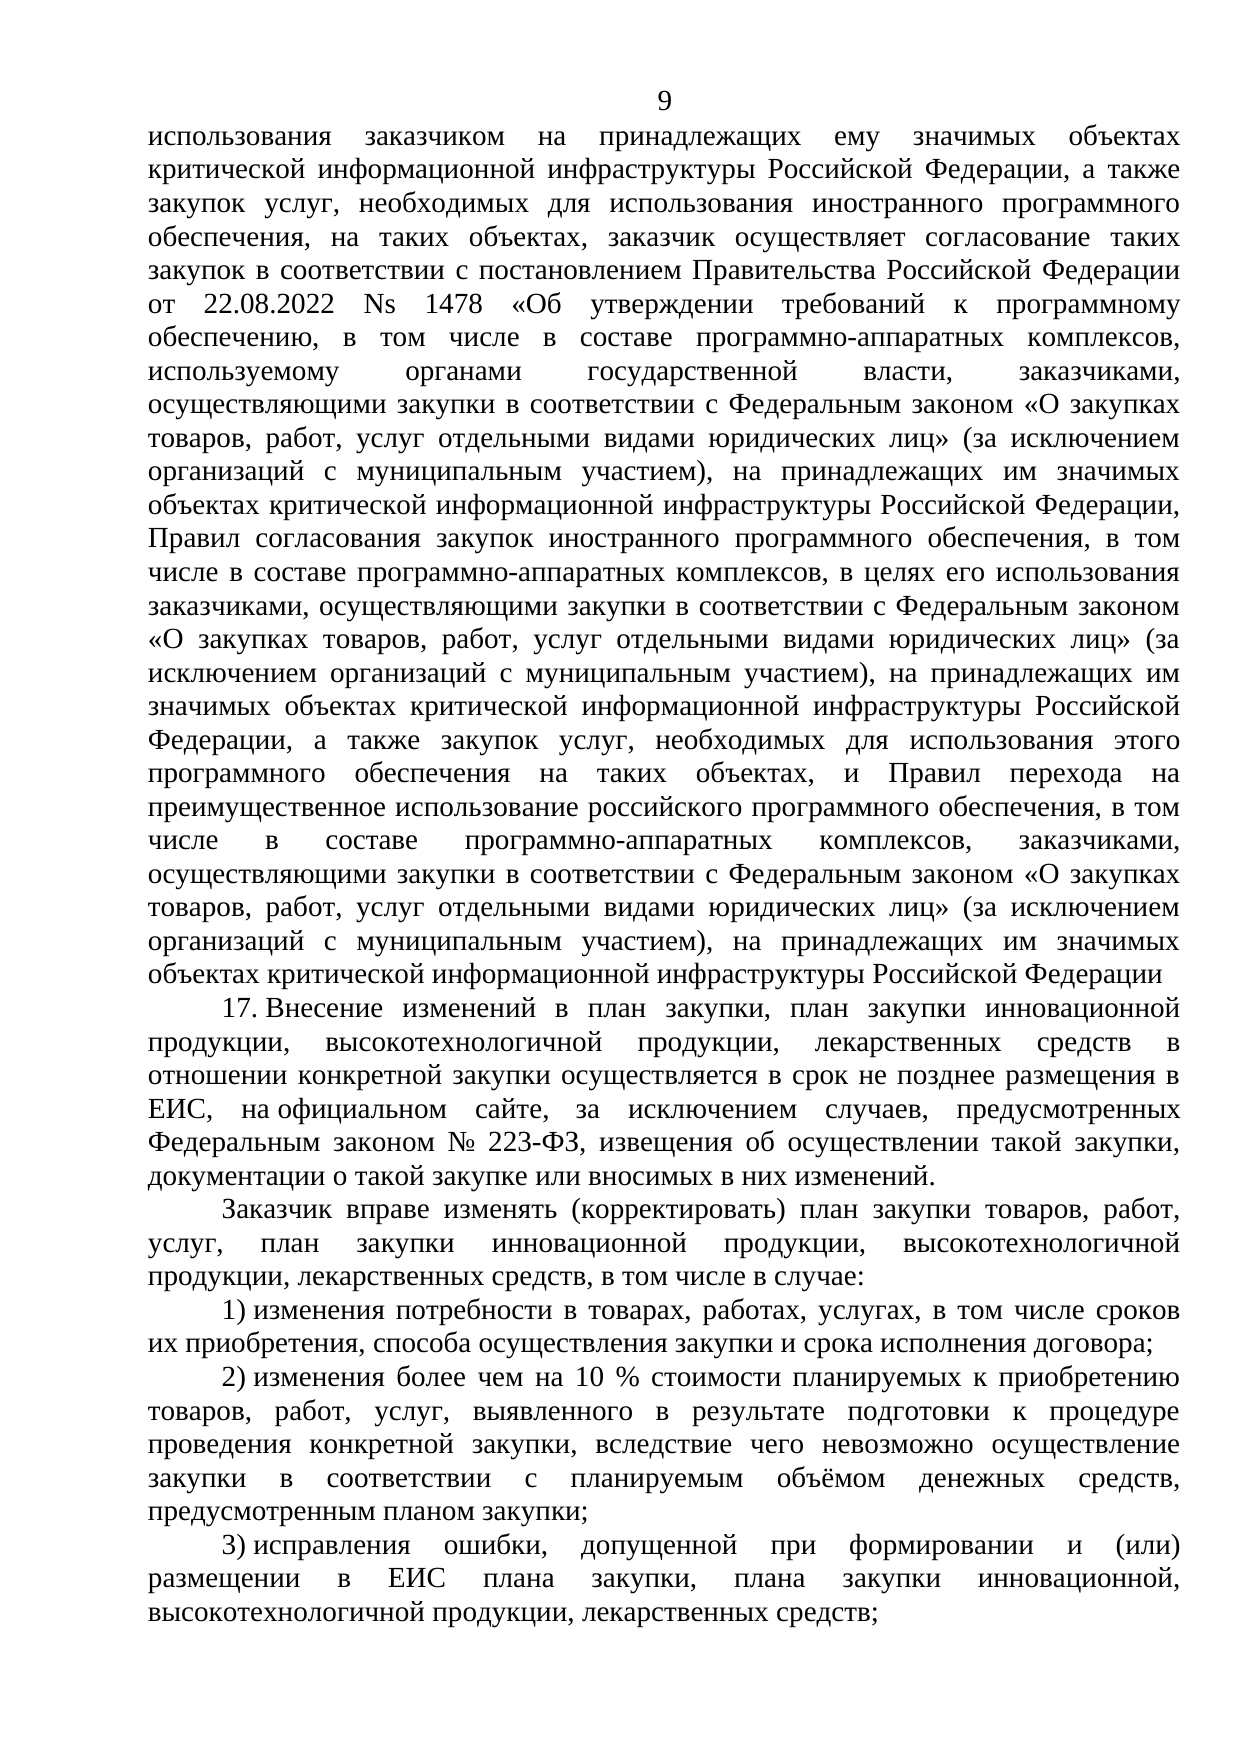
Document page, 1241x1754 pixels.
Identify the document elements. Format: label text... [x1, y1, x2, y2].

text 2) изменения более чем на 10 % стоимости планируемых к приобретению товаров, работ, услуг, выявленного в результате подготовки к процедуре проведения конкретной закупки, вследствие чего невозможно осуществление закупки в соответствии с планируемым объёмом денежных средств, предусмотренным планом закупки; [148, 1359, 1181, 1527]
text Заказчик вправе изменять (корректировать) план закупки товаров, работ, услуг, план закупки инновационной продукции, высокотехнологичной продукции, лекарственных средств, в том числе в случае: [148, 1191, 1181, 1292]
text 1) изменения потребности в товарах, работах, услугах, в том числе сроков их приобретения, способа осуществления закупки и срока исполнения договора; [148, 1292, 1181, 1359]
text 3) исправления ошибки, допущенной при формировании и (или) размещении в ЕИС плана закупки, плана закупки инновационной, высокотехнологичной продукции, лекарственных средств; [148, 1527, 1181, 1627]
text 17. Внесение изменений в план закупки, план закупки инновационной продукции, высокотехнологичной продукции, лекарственных средств в отношении конкретной закупки осуществляется в срок не позднее размещения в ЕИС, на официальном сайте, за исключением случаев, предусмотренных Федеральным законом № 223-ФЗ, извещения об осуществлении такой закупки, документации о такой закупке или вносимых в них изменений. [148, 990, 1181, 1191]
text использования заказчиком на принадлежащих ему значимых объектах критической информационной инфраструктуры Российской Федерации, а также закупок услуг, необходимых для использования иностранного программного обеспечения, на таких объектах, заказчик осуществляет согласование таких закупок в соответствии с постановлением Правительства Российской Федерации от 22.08.2022 Ns 1478 «Об утверждении требований к программному обеспечению, в том числе в составе программно-аппаратных комплексов, используемому органами государственной власти, заказчиками, осуществляющими закупки в соответствии с Федеральным законом «О закупках товаров, работ, услуг отдельными видами юридических лиц» (за исключением организаций с муниципальным участием), на принадлежащих им значимых объектах критической информационной инфраструктуры Российской Федерации, Правил согласования закупок иностранного программного обеспечения, в том числе в составе программно-аппаратных комплексов, в целях его использования заказчиками, осуществляющими закупки в соответствии с Федеральным законом «О закупках товаров, работ, услуг отдельными видами юридических лиц» (за исключением организаций с муниципальным участием), на принадлежащих им значимых объектах критической информационной инфраструктуры Российской Федерации, а также закупок услуг, необходимых для использования этого программного обеспечения на таких объектах, и Правил перехода на преимущественное использование российского программного обеспечения, в том числе в составе программно-аппаратных комплексов, заказчиками, осуществляющими закупки в соответствии с Федеральным законом «О закупках товаров, работ, услуг отдельными видами юридических лиц» (за исключением организаций с муниципальным участием), на принадлежащих им значимых объектах критической информационной инфраструктуры Российской Федерации [148, 118, 1181, 990]
